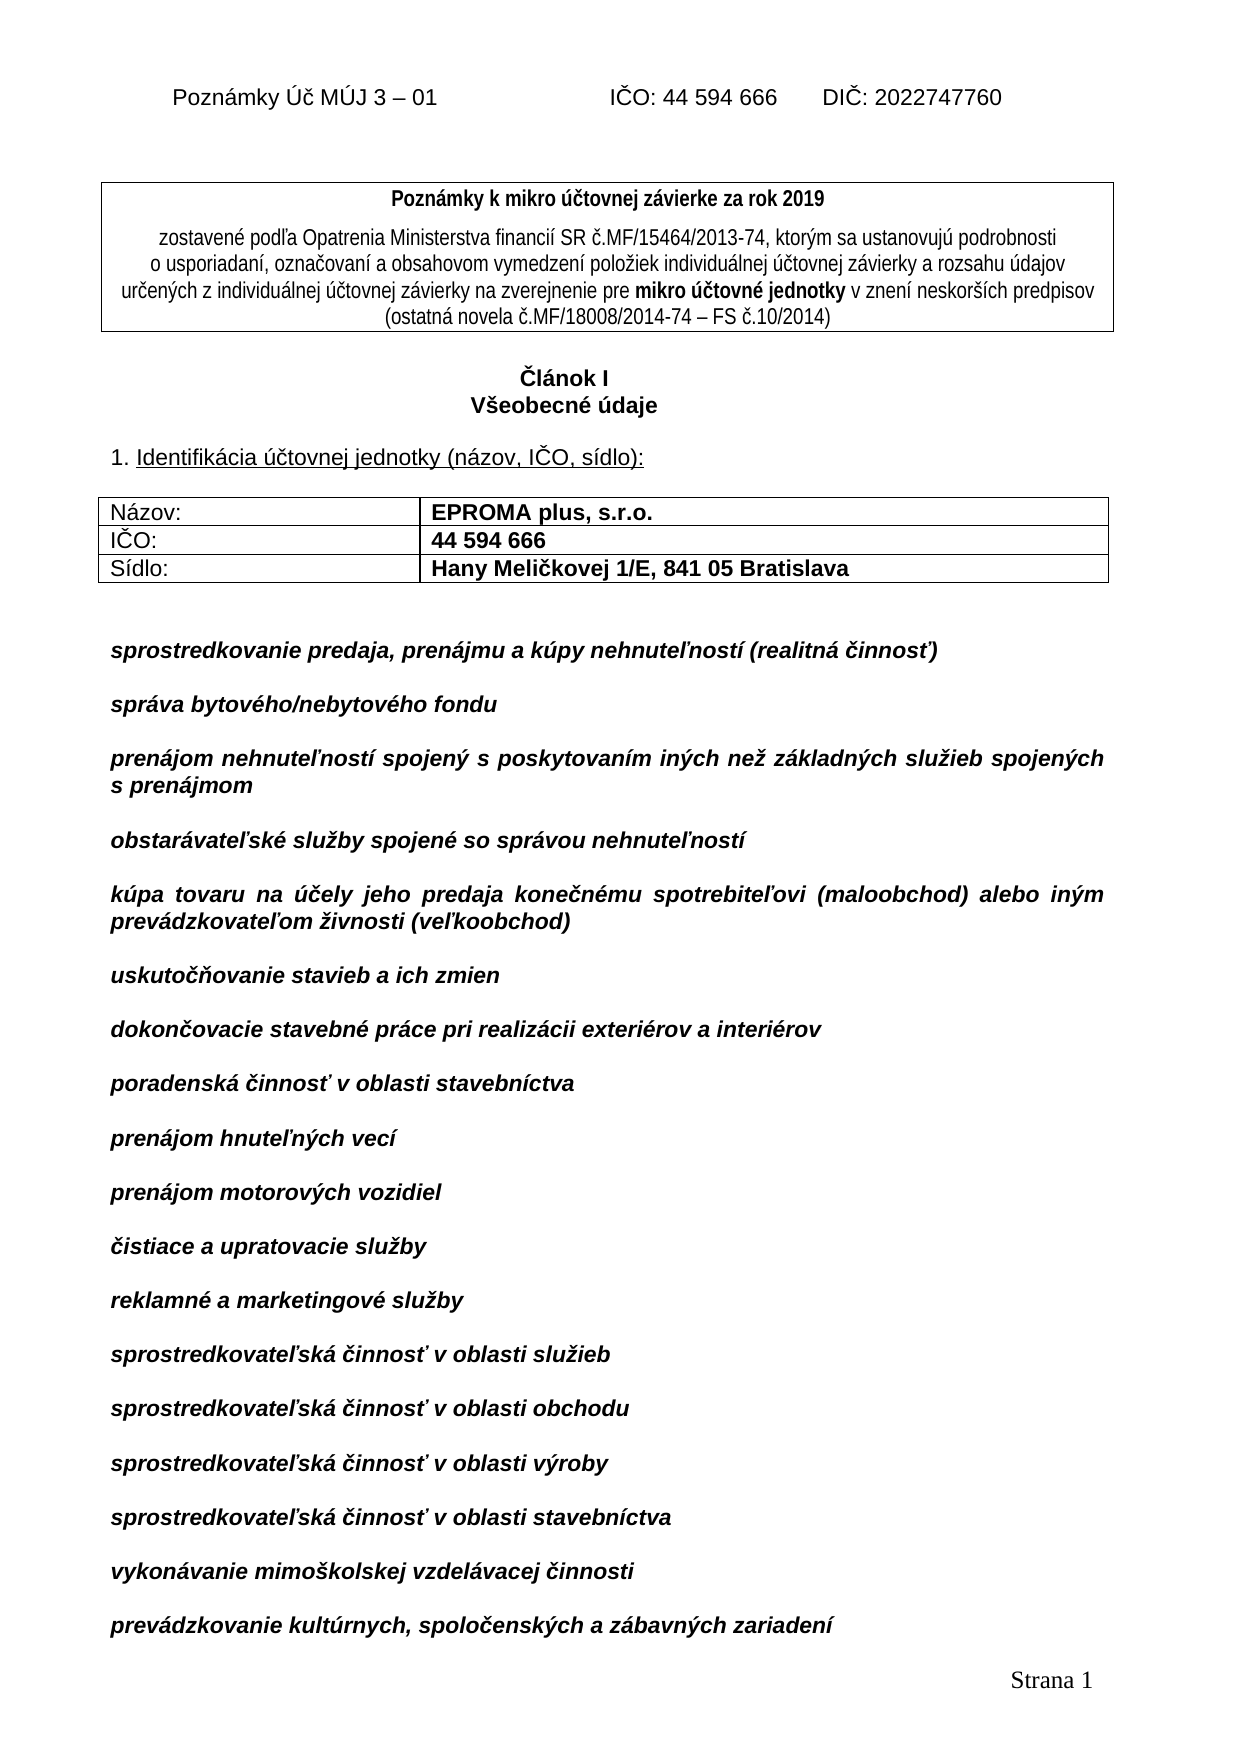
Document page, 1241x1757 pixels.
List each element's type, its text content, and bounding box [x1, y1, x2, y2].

subtitle Článok I [110, 365, 1018, 392]
text prenájom nehnuteľností spojený s poskytovaním iných než základných služieb spojených s prenájmom [110, 745, 1105, 799]
table_cell Hany Meličkovej 1/E, 841 05 Bratislava [421, 555, 1108, 582]
text 1. Identifikácia účtovnej jednotky (názov, IČO, sídlo): [110, 444, 1105, 470]
text uskutočňovanie stavieb a ich zmien [110, 962, 1105, 989]
text sprostredkovateľská činnosť v oblasti stavebníctva [110, 1503, 1105, 1531]
text prenájom motorových vozidiel [110, 1178, 1105, 1206]
text Všeobecné údaje [110, 392, 1017, 418]
text Poznámky k mikro účtovnej závierke za rok 2019 [102, 183, 1113, 211]
text čistiace a upratovacie služby [110, 1233, 1105, 1260]
text sprostredkovateľská činnosť v oblasti výroby [110, 1449, 1105, 1476]
table_header Názov: [99, 498, 419, 525]
text sprostredkovateľská činnosť v oblasti služieb [110, 1341, 1105, 1368]
text vykonávanie mimoškolskej vzdelávacej činnosti [110, 1558, 1105, 1585]
text poradenská činnosť v oblasti stavebníctva [110, 1070, 1105, 1097]
text obstarávateľské služby spojené so správou nehnuteľností [110, 826, 1105, 853]
table_cell Sídlo: [99, 555, 419, 582]
text prenájom hnuteľných vecí [110, 1124, 1105, 1151]
text kúpa tovaru na účely jeho predaja konečnému spotrebiteľovi (maloobchod) alebo iným prevádzkovateľom živnosti (veľkoobchod) [110, 881, 1105, 935]
text (ostatná novela č.MF/18008/2014-74 – FS č.10/2014) [102, 300, 1113, 331]
text zostavené podľa Opatrenia Ministerstva financií SR č.MF/15464/2013-74, ktorým sa ustanovujú podrobnosti o usporiadaní, označovaní a obsahovom vymedzení položiek individuálnej účtovnej závierky a rozsahu údajov určených z individuálnej účtovnej závierky na zverejnenie pre mikro účtovné jednotky v znení neskorších predpisov [102, 221, 1113, 300]
text prevádzkovanie kultúrnych, spoločenských a zábavných zariadení [110, 1612, 1105, 1639]
text sprostredkovateľská činnosť v oblasti obchodu [110, 1395, 1105, 1422]
text reklamné a marketingové služby [110, 1287, 1105, 1314]
table_cell 44 594 666 [421, 526, 1108, 553]
table_cell IČO: [99, 526, 419, 553]
text sprostredkovanie predaja, prenájmu a kúpy nehnuteľností (realitná činnosť) [110, 637, 1105, 664]
text dokončovacie stavebné práce pri realizácii exteriérov a interiérov [110, 1016, 1105, 1043]
table_header EPROMA plus, s.r.o. [421, 498, 1108, 525]
text správa bytového/nebytového fondu [110, 691, 1105, 718]
